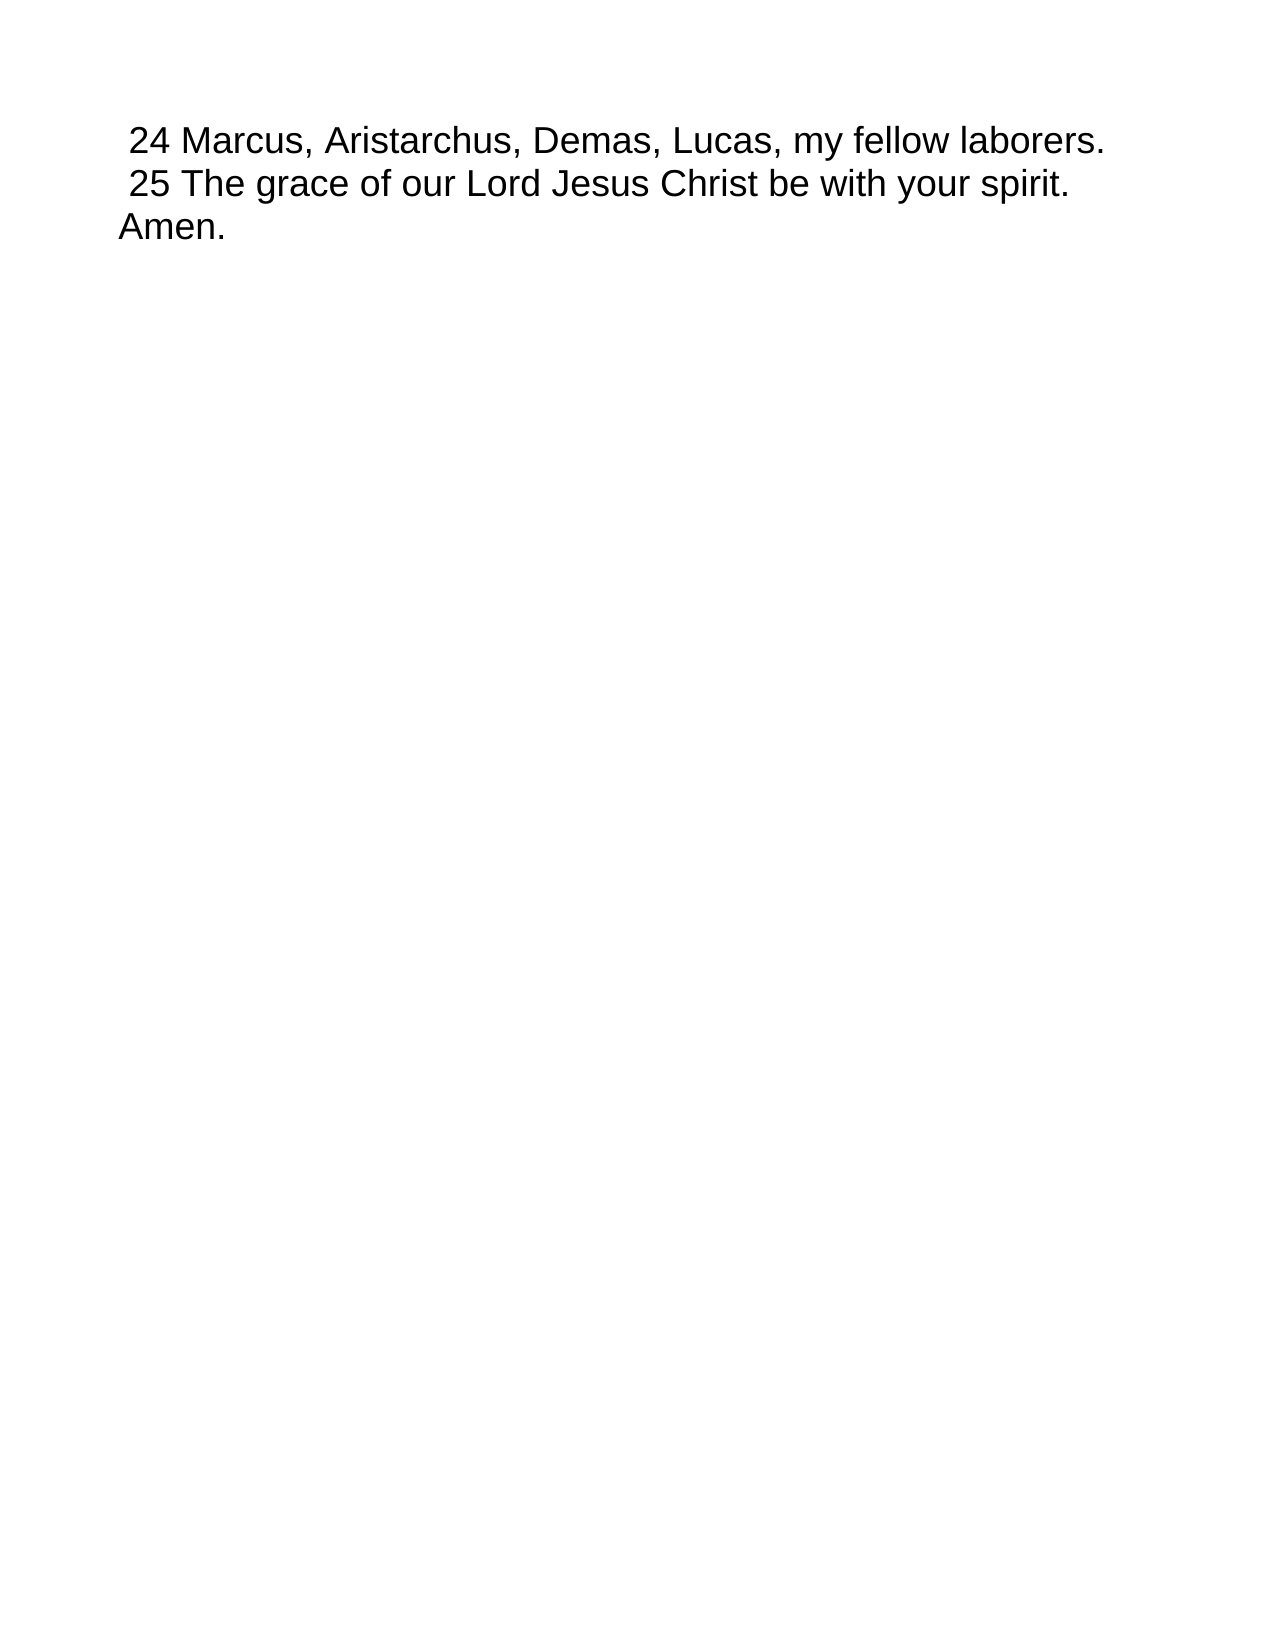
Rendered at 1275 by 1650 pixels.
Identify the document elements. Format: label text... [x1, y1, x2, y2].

text 24 Marcus, Aristarchus, Demas, Lucas, my fellow laborers. [118, 118, 1157, 161]
text 25 The grace of our Lord Jesus Christ be with your spirit. Amen. [118, 161, 1157, 247]
